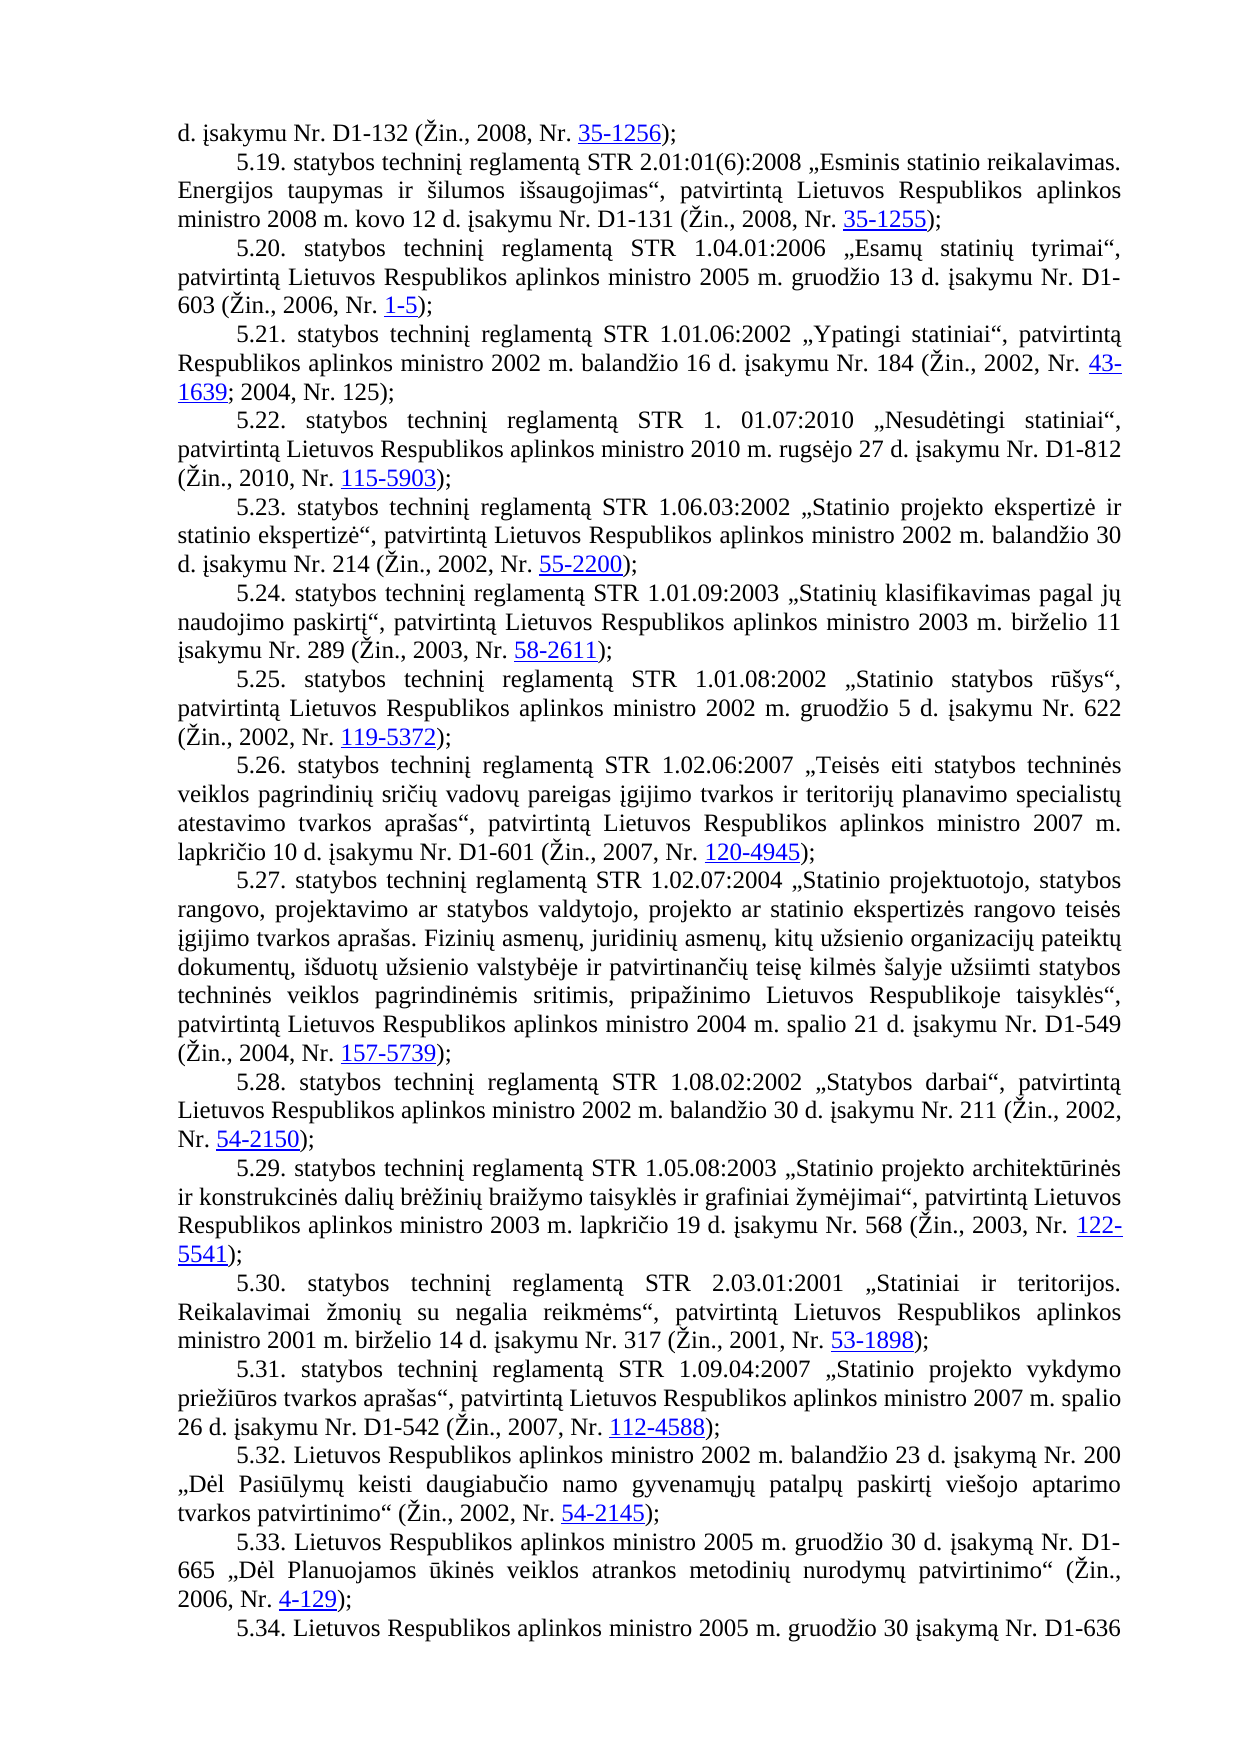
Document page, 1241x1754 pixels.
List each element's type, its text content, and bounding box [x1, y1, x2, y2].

text 5.25. statybos techninį reglamentą STR 1.01.08:2002 „Statinio statybos rūšys“, patvirtintą Lietuvos Respublikos aplinkos ministro 2002 m. gruodžio 5 d. įsakymu Nr. 622 (Žin., 2002, Nr. 119-5372); [177, 664, 1122, 751]
text 5.32. Lietuvos Respublikos aplinkos ministro 2002 m. balandžio 23 d. įsakymą Nr. 200 „Dėl Pasiūlymų keisti daugiabučio namo gyvenamųjų patalpų paskirtį viešojo aptarimo tvarkos patvirtinimo“ (Žin., 2002, Nr. 54-2145); [177, 1441, 1122, 1527]
text 5.33. Lietuvos Respublikos aplinkos ministro 2005 m. gruodžio 30 d. įsakymą Nr. D1-665 „Dėl Planuojamos ūkinės veiklos atrankos metodinių nurodymų patvirtinimo“ (Žin., 2006, Nr. 4-129); [177, 1527, 1122, 1613]
text 5.24. statybos techninį reglamentą STR 1.01.09:2003 „Statinių klasifikavimas pagal jų naudojimo paskirtį“, patvirtintą Lietuvos Respublikos aplinkos ministro 2003 m. birželio 11 įsakymu Nr. 289 (Žin., 2003, Nr. 58-2611); [177, 578, 1122, 664]
text 5.26. statybos techninį reglamentą STR 1.02.06:2007 „Teisės eiti statybos techninės veiklos pagrindinių sričių vadovų pareigas įgijimo tvarkos ir teritorijų planavimo specialistų atestavimo tvarkos aprašas“, patvirtintą Lietuvos Respublikos aplinkos ministro 2007 m. lapkričio 10 d. įsakymu Nr. D1-601 (Žin., 2007, Nr. 120-4945); [177, 751, 1122, 866]
text d. įsakymu Nr. D1-132 (Žin., 2008, Nr. 35-1256); [177, 118, 1122, 147]
text 5.28. statybos techninį reglamentą STR 1.08.02:2002 „Statybos darbai“, patvirtintą Lietuvos Respublikos aplinkos ministro 2002 m. balandžio 30 d. įsakymu Nr. 211 (Žin., 2002, Nr. 54-2150); [177, 1067, 1122, 1153]
text 5.30. statybos techninį reglamentą STR 2.03.01:2001 „Statiniai ir teritorijos. Reikalavimai žmonių su negalia reikmėms“, patvirtintą Lietuvos Respublikos aplinkos ministro 2001 m. birželio 14 d. įsakymu Nr. 317 (Žin., 2001, Nr. 53-1898); [177, 1268, 1122, 1354]
text 5.27. statybos techninį reglamentą STR 1.02.07:2004 „Statinio projektuotojo, statybos rangovo, projektavimo ar statybos valdytojo, projekto ar statinio ekspertizės rangovo teisės įgijimo tvarkos aprašas. Fizinių asmenų, juridinių asmenų, kitų užsienio organizacijų pateiktų dokumentų, išduotų užsienio valstybėje ir patvirtinančių teisę kilmės šalyje užsiimti statybos techninės veiklos pagrindinėmis sritimis, pripažinimo Lietuvos Respublikoje taisyklės“, patvirtintą Lietuvos Respublikos aplinkos ministro 2004 m. spalio 21 d. įsakymu Nr. D1-549 (Žin., 2004, Nr. 157-5739); [177, 866, 1122, 1067]
text 5.34. Lietuvos Respublikos aplinkos ministro 2005 m. gruodžio 30 įsakymą Nr. D1-636 [177, 1613, 1122, 1642]
text 5.19. statybos techninį reglamentą STR 2.01:01(6):2008 „Esminis statinio reikalavimas. Energijos taupymas ir šilumos išsaugojimas“, patvirtintą Lietuvos Respublikos aplinkos ministro 2008 m. kovo 12 d. įsakymu Nr. D1-131 (Žin., 2008, Nr. 35-1255); [177, 147, 1122, 233]
text 5.31. statybos techninį reglamentą STR 1.09.04:2007 „Statinio projekto vykdymo priežiūros tvarkos aprašas“, patvirtintą Lietuvos Respublikos aplinkos ministro 2007 m. spalio 26 d. įsakymu Nr. D1-542 (Žin., 2007, Nr. 112-4588); [177, 1354, 1122, 1441]
text 5.21. statybos techninį reglamentą STR 1.01.06:2002 „Ypatingi statiniai“, patvirtintą Respublikos aplinkos ministro 2002 m. balandžio 16 d. įsakymu Nr. 184 (Žin., 2002, Nr. 43-1639; 2004, Nr. 125); [177, 319, 1122, 406]
text 5.20. statybos techninį reglamentą STR 1.04.01:2006 „Esamų statinių tyrimai“, patvirtintą Lietuvos Respublikos aplinkos ministro 2005 m. gruodžio 13 d. įsakymu Nr. D1-603 (Žin., 2006, Nr. 1-5); [177, 233, 1122, 319]
text 5.29. statybos techninį reglamentą STR 1.05.08:2003 „Statinio projekto architektūrinės ir konstrukcinės dalių brėžinių braižymo taisyklės ir grafiniai žymėjimai“, patvirtintą Lietuvos Respublikos aplinkos ministro 2003 m. lapkričio 19 d. įsakymu Nr. 568 (Žin., 2003, Nr. 122-5541); [177, 1153, 1122, 1268]
text 5.22. statybos techninį reglamentą STR 1. 01.07:2010 „Nesudėtingi statiniai“, patvirtintą Lietuvos Respublikos aplinkos ministro 2010 m. rugsėjo 27 d. įsakymu Nr. D1-812 (Žin., 2010, Nr. 115-5903); [177, 406, 1122, 492]
text 5.23. statybos techninį reglamentą STR 1.06.03:2002 „Statinio projekto ekspertizė ir statinio ekspertizė“, patvirtintą Lietuvos Respublikos aplinkos ministro 2002 m. balandžio 30 d. įsakymu Nr. 214 (Žin., 2002, Nr. 55-2200); [177, 492, 1122, 578]
